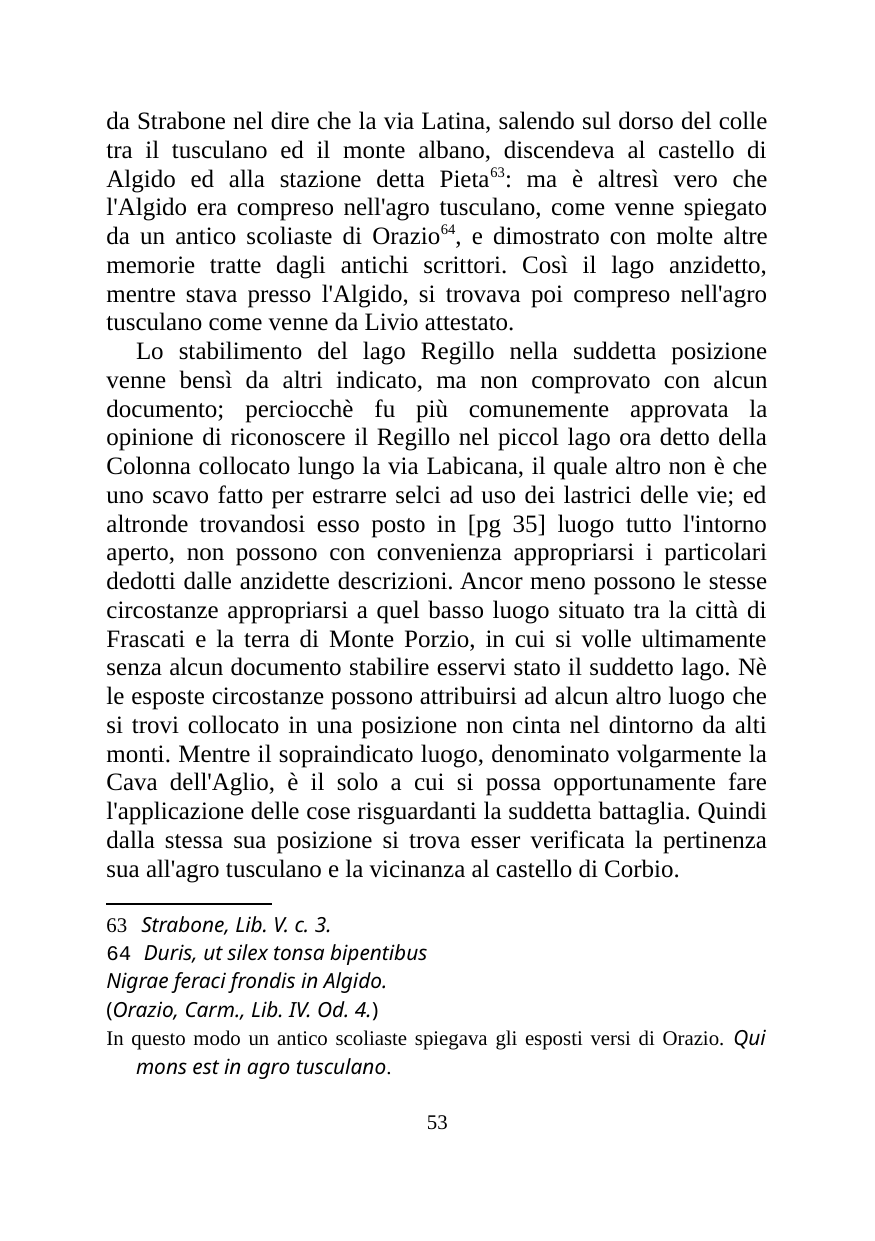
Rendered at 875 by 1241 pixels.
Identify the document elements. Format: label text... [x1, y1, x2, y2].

text Duris, ut silex tonsa bipentibus [106, 938, 768, 967]
text Lo stabilimento del lago Regillo nella suddetta posizione venne bensì da altri indicato, ma non comprovato con alcun documento; perciocchè fu più comunemente approvata la opinione di riconoscere il Regillo nel piccol lago ora detto della Colonna collocato lungo la via Labicana, il quale altro non è che uno scavo fatto per estrarre selci ad uso dei lastrici delle vie; ed altronde trovandosi esso posto in [pg 35] luogo tutto l'intorno aperto, non possono con convenienza appropriarsi i particolari dedotti dalle anzidette descrizioni. Ancor meno possono le stesse circostanze appropriarsi a quel basso luogo situato tra la città di Frascati e la terra di Monte Porzio, in cui si volle ultimamente senza alcun documento stabilire esservi stato il suddetto lago. Nè le esposte circostanze possono attribuirsi ad alcun altro luogo che si trovi collocato in una posizione non cinta nel dintorno da alti monti. Mentre il sopraindicato luogo, denominato volgarmente la Cava dell'Aglio, è il solo a cui si possa opportunamente fare l'applicazione delle cose risguardanti la suddetta battaglia. Quindi dalla stessa sua posizione si trova esser verificata la pertinenza sua all'agro tusculano e la vicinanza al castello di Corbio. [106, 336, 768, 882]
text Strabone, Lib. V. c. 3. [106, 910, 768, 938]
text Nigrae feraci frondis in Algido. [106, 967, 768, 995]
text da Strabone nel dire che la via Latina, salendo sul dorso del colle tra il tusculano ed il monte albano, discendeva al castello di Algido ed alla stazione detta Pieta: ma è altresì vero che l'Algido era compreso nell'agro tusculano, come venne spiegato da un antico scoliaste di Orazio, e dimostrato con molte altre memorie tratte dagli antichi scrittori. Così il lago anzidetto, mentre stava presso l'Algido, si trovava poi compreso nell'agro tusculano come venne da Livio attestato. [106, 106, 768, 336]
text (Orazio, Carm., Lib. IV. Od. 4.) [106, 995, 768, 1023]
text In questo modo un antico scoliaste spiegava gli esposti versi di Orazio. Qui mons est in agro tusculano. [106, 1023, 768, 1080]
